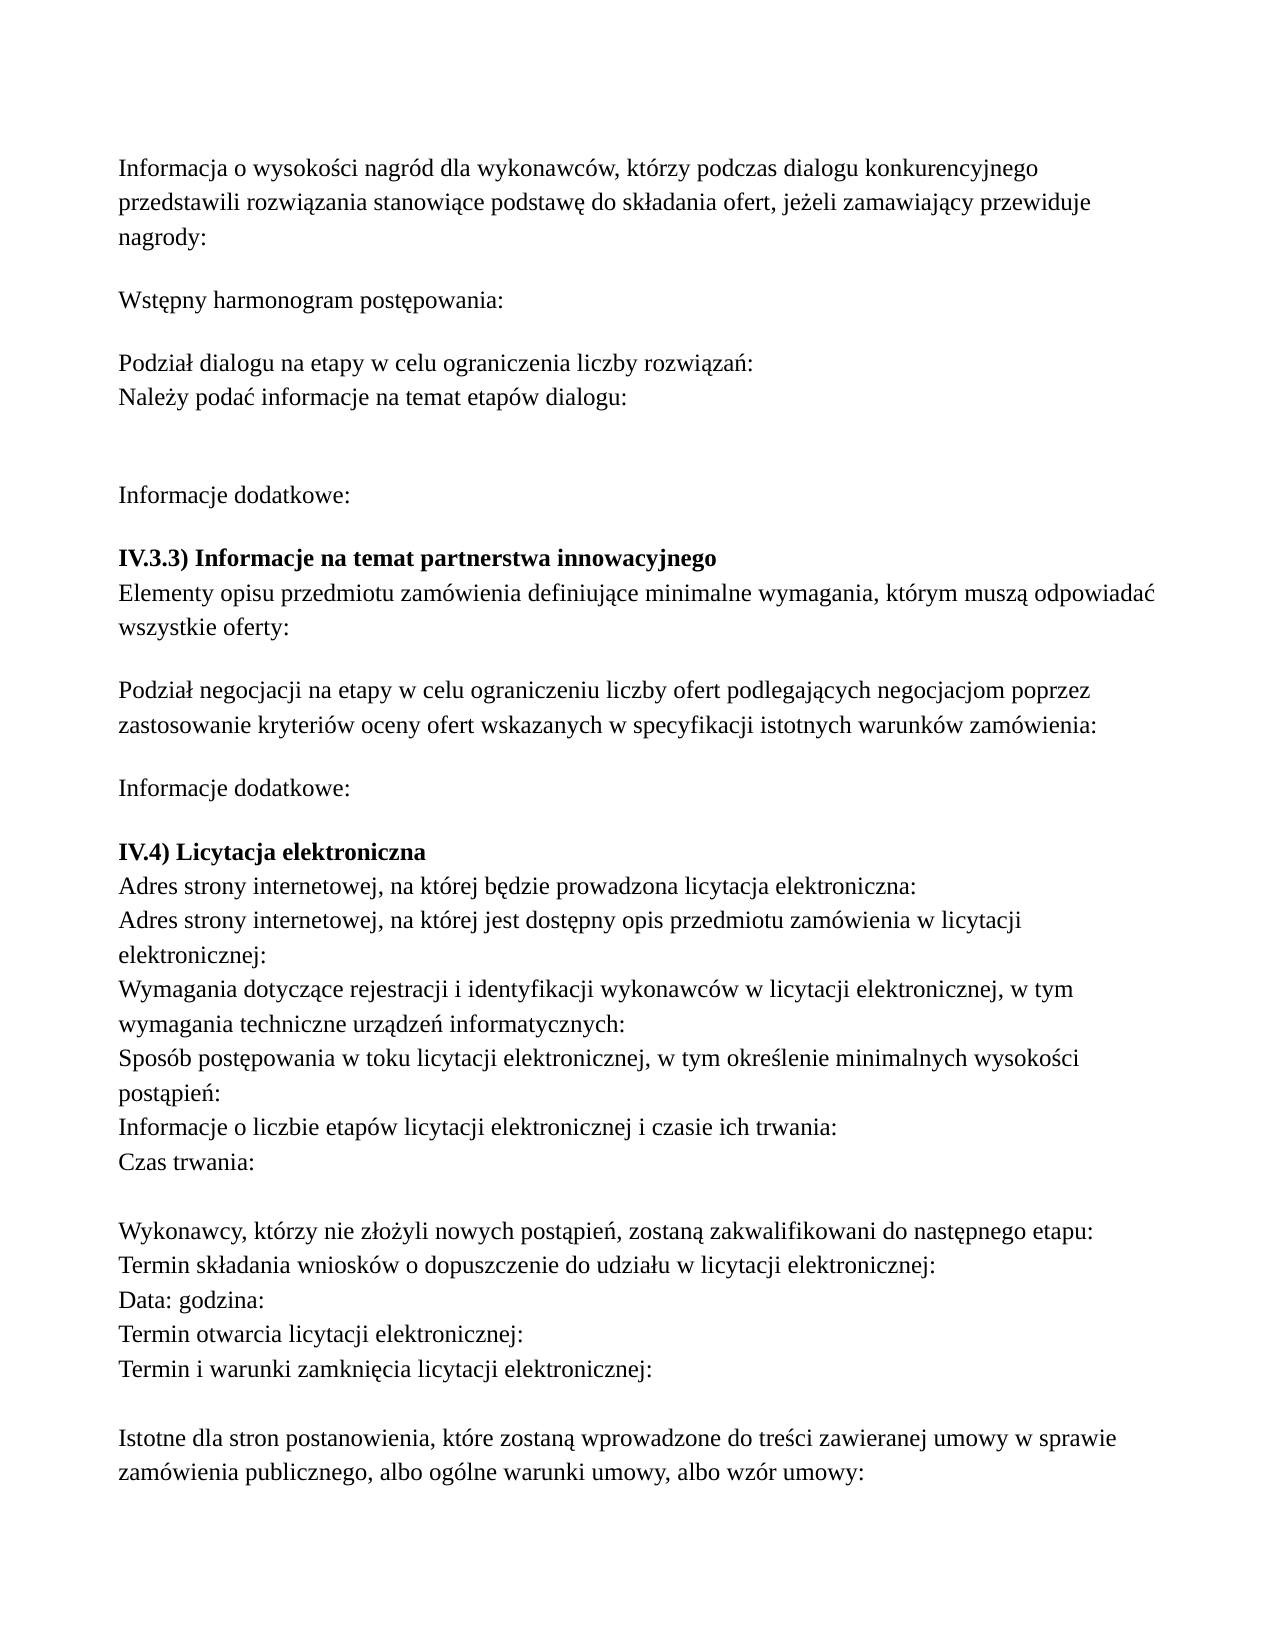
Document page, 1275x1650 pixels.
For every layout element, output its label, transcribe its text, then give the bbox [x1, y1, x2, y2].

text Termin i warunki zamknięcia licytacji elektronicznej: [118, 1354, 1157, 1382]
text Adres strony internetowej, na której jest dostępny opis przedmiotu zamówienia w licytacji elektronicznej: [118, 906, 1157, 969]
text Wymagania dotyczące rejestracji i identyfikacji wykonawców w licytacji elektronicznej, w tym wymagania techniczne urządzeń informatycznych: [118, 974, 1157, 1038]
text Istotne dla stron postanowienia, które zostaną wprowadzone do treści zawieranej umowy w sprawie zamówienia publicznego, albo ogólne warunki umowy, albo wzór umowy: [118, 1388, 1157, 1486]
text Czas trwania: Wykonawcy, którzy nie złożyli nowych postąpień, zostaną zakwalifikowani do następnego etapu: [118, 1147, 1157, 1244]
text Informacje o liczbie etapów licytacji elektronicznej i czasie ich trwania: [118, 1112, 1157, 1141]
text Termin składania wniosków o dopuszczenie do udziału w licytacji elektronicznej: Data: godzina: Termin otwarcia licytacji elektronicznej: [118, 1250, 1157, 1348]
text Informacja o wysokości nagród dla wykonawców, którzy podczas dialogu konkurencyjnego przedstawili rozwiązania stanowiące podstawę do składania ofert, jeżeli zamawiający przewiduje nagrody: Wstępny harmonogram postępowania: Podział dialogu na etapy w celu ograniczenia liczby rozwiązań: Należy podać informacje na temat etapów dialogu: Informacje dodatkowe: IV.3.3) Informacje na temat partnerstwa innowacyjnego Elementy opisu przedmiotu zamówienia definiujące minimalne wymagania, którym muszą odpowiadać wszystkie oferty: Podział negocjacji na etapy w celu ograniczeniu liczby ofert podlegających negocjacjom poprzez zastosowanie kryteriów oceny ofert wskazanych w specyfikacji istotnych warunków zamówienia: Informacje dodatkowe: IV.4) Licytacja elektroniczna Adres strony internetowej, na której będzie prowadzona licytacja elektroniczna: [118, 118, 1157, 900]
text Sposób postępowania w toku licytacji elektronicznej, w tym określenie minimalnych wysokości postąpień: [118, 1043, 1157, 1107]
